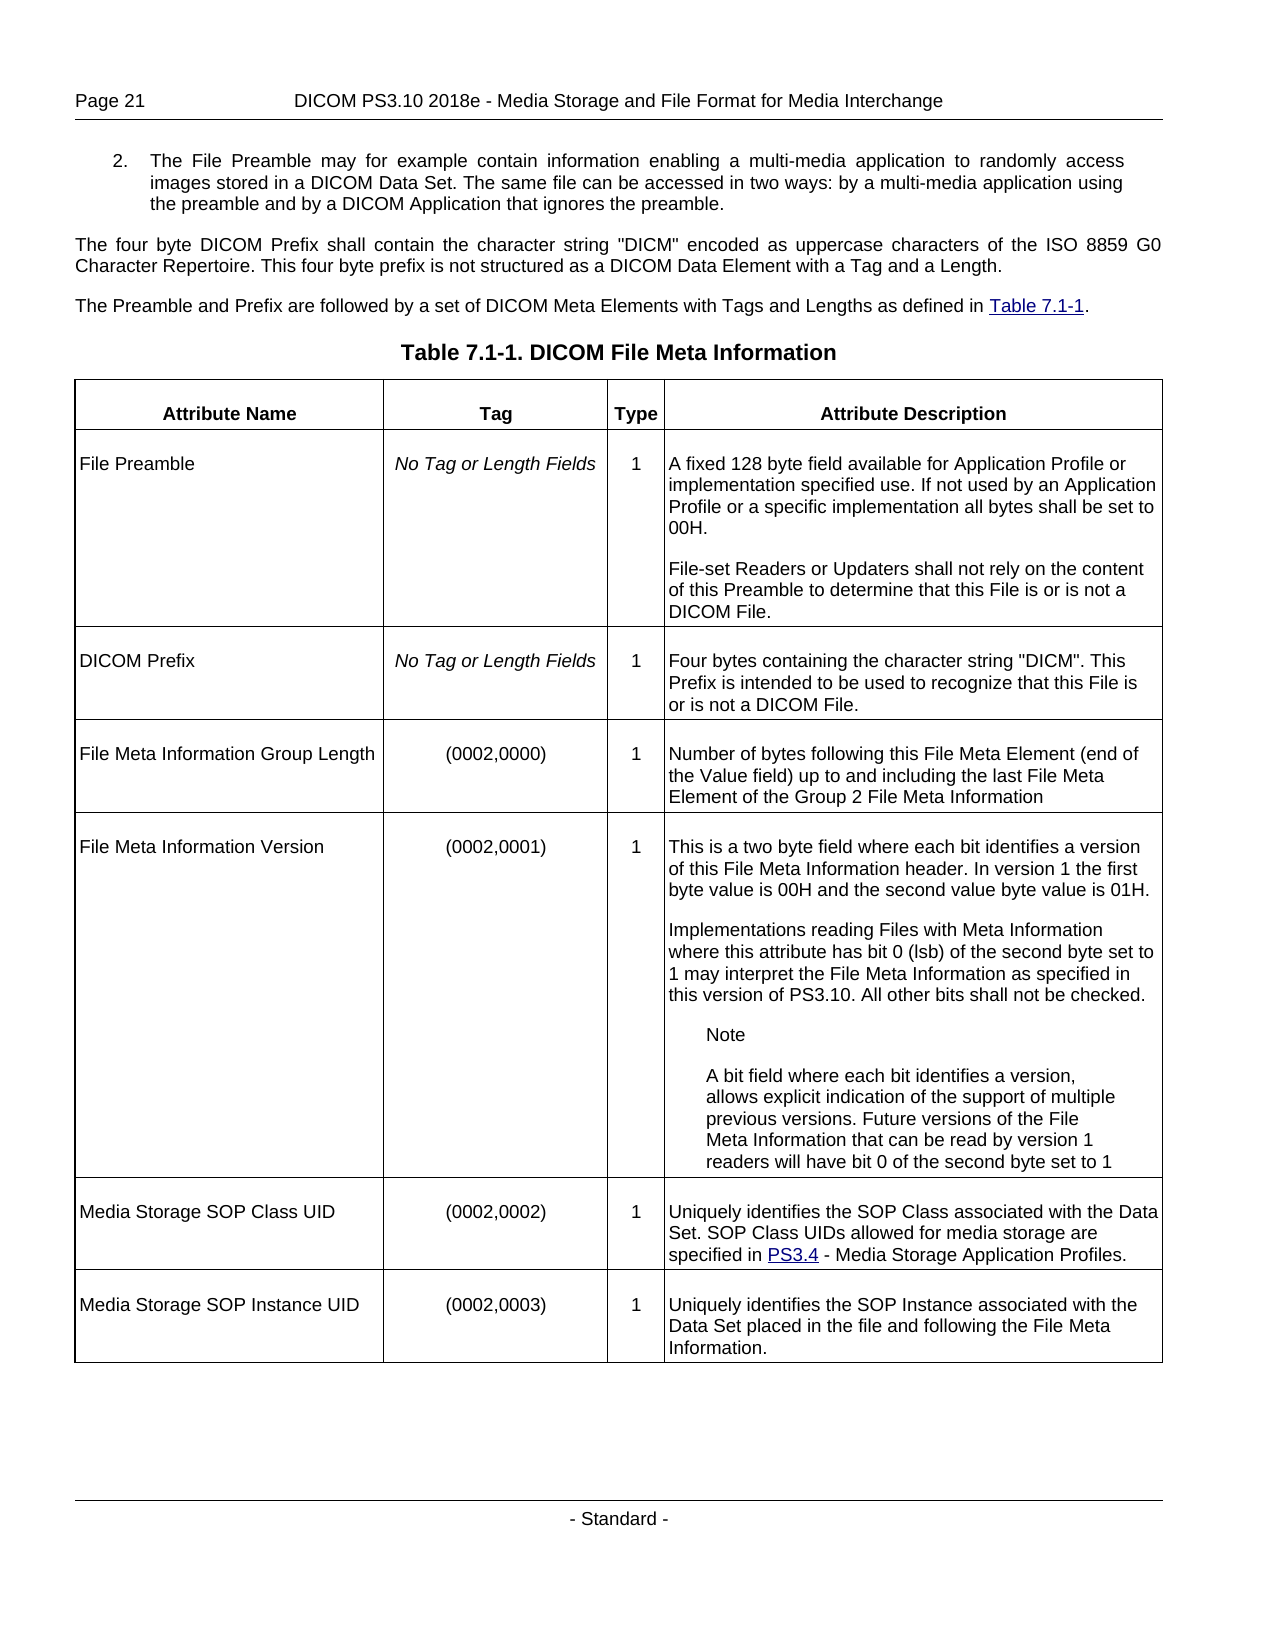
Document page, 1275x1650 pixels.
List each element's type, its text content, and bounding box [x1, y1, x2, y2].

table_header Tag [384, 380, 607, 428]
table_cell 1 [608, 813, 664, 1177]
table_cell 1 [608, 720, 664, 812]
text The Preamble and Prefix are followed by a set of DICOM Meta Elements with Tags and Lengths as defined in Table 7.1-1. [75, 295, 1162, 317]
table_header Attribute Name [76, 380, 383, 428]
table_cell (0002,0003) [384, 1270, 607, 1362]
table_cell Uniquely identifies the SOP Instance associated with the Data Set placed in the file and following the File Meta Information. [665, 1270, 1162, 1362]
text The four byte DICOM Prefix shall contain the character string "DICM" encoded as uppercase characters of the ISO 8859 G0 Character Repertoire. This four byte prefix is not structured as a DICOM Data Element with a Tag and a Length. [75, 233, 1162, 277]
table_cell File Meta Information Group Length [76, 720, 383, 812]
table_cell No Tag or Length Fields [384, 430, 607, 626]
table_cell Media Storage SOP Class UID [76, 1178, 383, 1269]
table_cell (0002,0002) [384, 1178, 607, 1269]
table_cell 1 [608, 1270, 664, 1362]
table_cell A fixed 128 byte field available for Application Profile or implementation specified use. If not used by an Application Profile or a specific implementation all bytes shall be set to 00H. File-set Readers or Updaters shall not rely on the content of this Preamble to determine that this File is or is not a DICOM File. [665, 430, 1162, 626]
list The File Preamble may for example contain information enabling a multi-media application to randomly access images stored in a DICOM Data Set. The same file can be accessed in two ways: by a multi-media application using the preamble and by a DICOM Application that ignores the preamble. [112, 150, 1125, 215]
table_header Attribute Description [665, 380, 1162, 428]
table_cell Media Storage SOP Instance UID [76, 1270, 383, 1362]
table_cell 1 [608, 627, 664, 719]
table_cell 1 [608, 1178, 664, 1269]
table_cell No Tag or Length Fields [384, 627, 607, 719]
text Table 7.1-1. DICOM File Meta Information [75, 339, 1162, 365]
table_cell File Meta Information Version [76, 813, 383, 1177]
table_cell (0002,0000) [384, 720, 607, 812]
table_cell File Preamble [76, 430, 383, 626]
table_cell This is a two byte field where each bit identifies a version of this File Meta Information header. In version 1 the first byte value is 00H and the second value byte value is 01H. Implementations reading Files with Meta Information where this attribute has bit 0 (lsb) of the second byte set to 1 may interpret the File Meta Information as specified in this version of PS3.10. All other bits shall not be checked. Note A bit field where each bit identifies a version, allows explicit indication of the support of multiple previous versions. Future versions of the File Meta Information that can be read by version 1 readers will have bit 0 of the second byte set to 1 [665, 813, 1162, 1177]
table_cell DICOM Prefix [76, 627, 383, 719]
table_cell Four bytes containing the character string "DICM". This Prefix is intended to be used to recognize that this File is or is not a DICOM File. [665, 627, 1162, 719]
table_cell (0002,0001) [384, 813, 607, 1177]
table_cell Uniquely identifies the SOP Class associated with the Data Set. SOP Class UIDs allowed for media storage are specified in PS3.4 - Media Storage Application Profiles. [665, 1178, 1162, 1269]
table_cell Number of bytes following this File Meta Element (end of the Value field) up to and including the last File Meta Element of the Group 2 File Meta Information [665, 720, 1162, 812]
table_cell 1 [608, 430, 664, 626]
table_header Type [608, 380, 664, 428]
